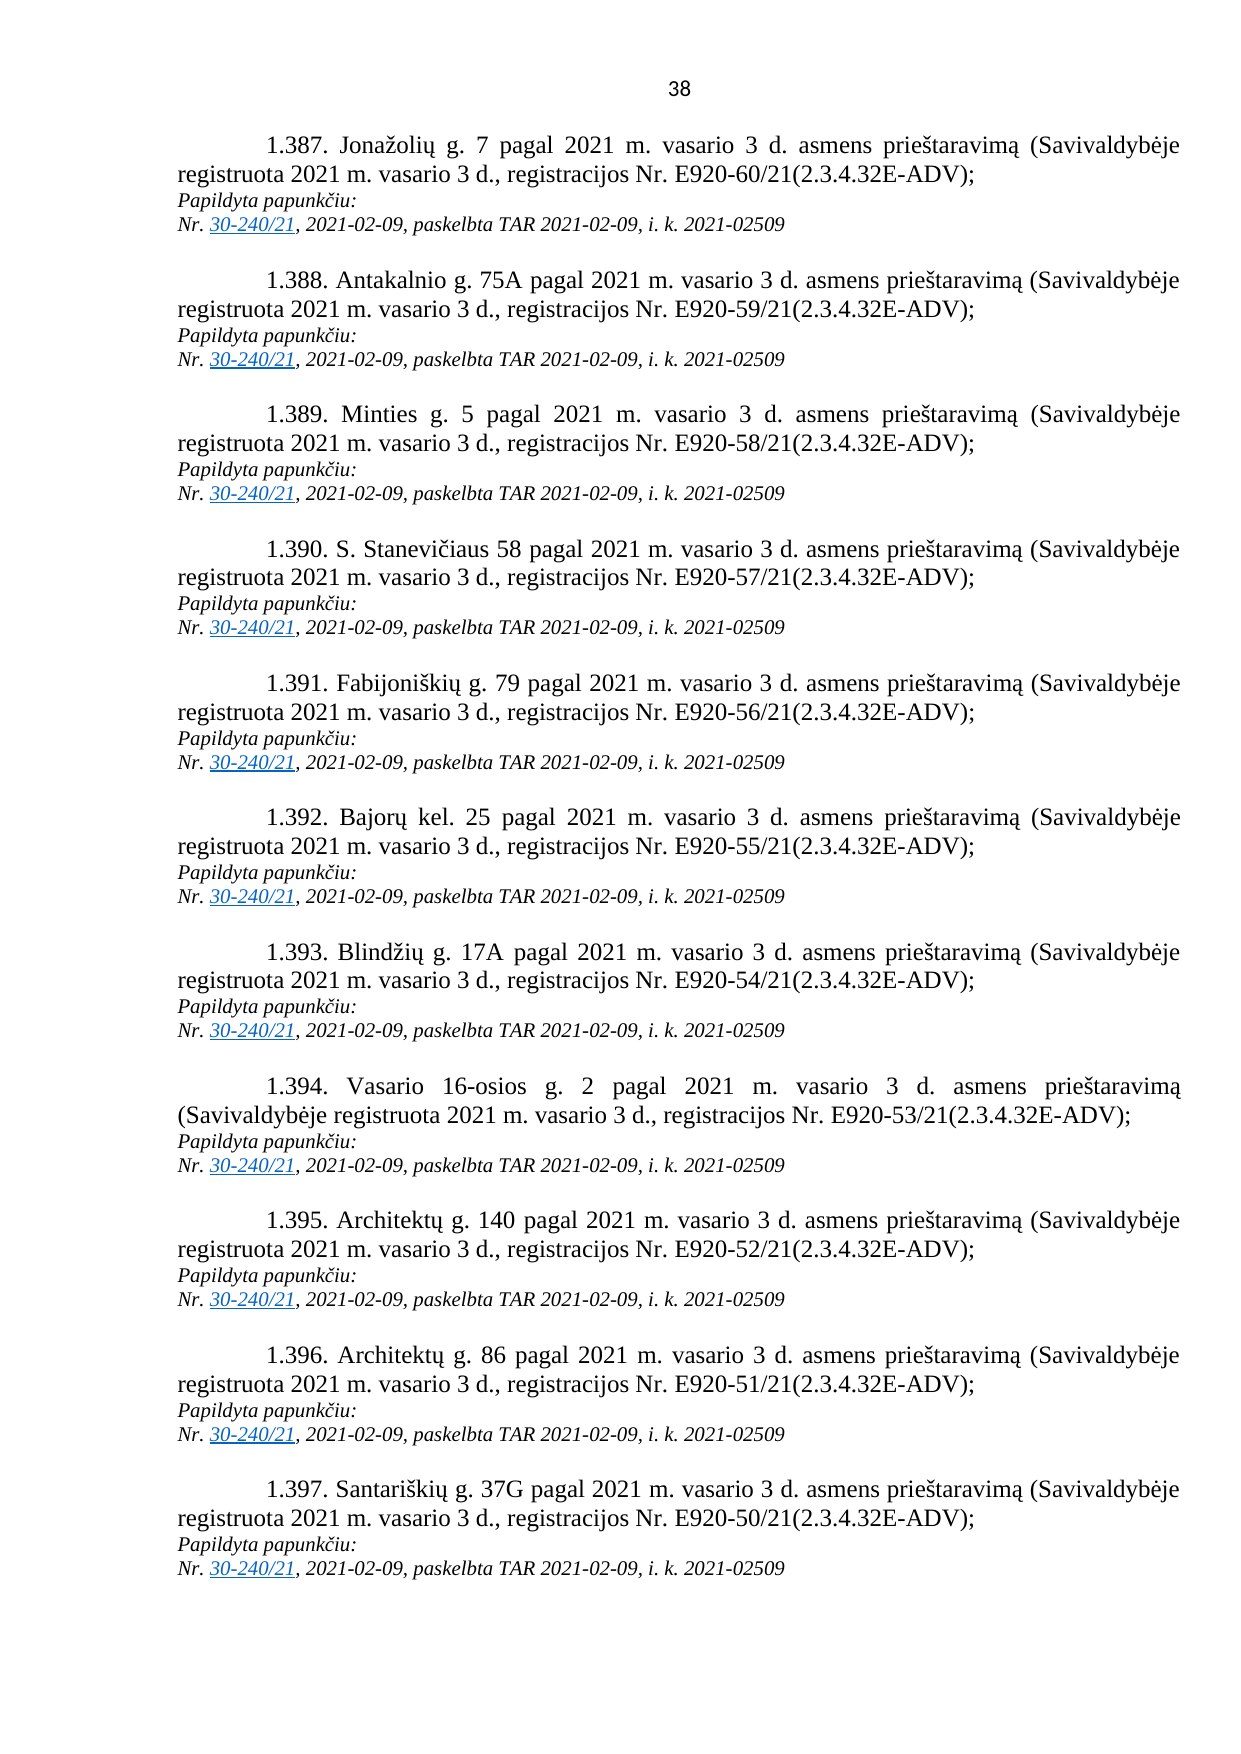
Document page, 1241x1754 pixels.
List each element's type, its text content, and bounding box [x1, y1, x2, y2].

text Nr. 30-240/21, 2021-02-09, paskelbta TAR 2021-02-09, i. k. 2021-02509 [177, 615, 1181, 639]
text 1.388. Antakalnio g. 75A pagal 2021 m. vasario 3 d. asmens prieštaravimą (Savivaldybėje registruota 2021 m. vasario 3 d., registracijos Nr. E920-59/21(2.3.4.32E-ADV); [177, 265, 1181, 322]
text Nr. 30-240/21, 2021-02-09, paskelbta TAR 2021-02-09, i. k. 2021-02509 [177, 1556, 1181, 1580]
text Papildyta papunkčiu: [177, 726, 1181, 750]
text Papildyta papunkčiu: [177, 188, 1181, 212]
text 1.391. Fabijoniškių g. 79 pagal 2021 m. vasario 3 d. asmens prieštaravimą (Savivaldybėje registruota 2021 m. vasario 3 d., registracijos Nr. E920-56/21(2.3.4.32E-ADV); [177, 668, 1181, 726]
text 1.396. Architektų g. 86 pagal 2021 m. vasario 3 d. asmens prieštaravimą (Savivaldybėje registruota 2021 m. vasario 3 d., registracijos Nr. E920-51/21(2.3.4.32E-ADV); [177, 1340, 1181, 1397]
text Nr. 30-240/21, 2021-02-09, paskelbta TAR 2021-02-09, i. k. 2021-02509 [177, 1018, 1181, 1042]
text Nr. 30-240/21, 2021-02-09, paskelbta TAR 2021-02-09, i. k. 2021-02509 [177, 884, 1181, 908]
text Nr. 30-240/21, 2021-02-09, paskelbta TAR 2021-02-09, i. k. 2021-02509 [177, 481, 1181, 505]
text 1.393. Blindžių g. 17A pagal 2021 m. vasario 3 d. asmens prieštaravimą (Savivaldybėje registruota 2021 m. vasario 3 d., registracijos Nr. E920-54/21(2.3.4.32E-ADV); [177, 937, 1181, 994]
text Papildyta papunkčiu: [177, 1532, 1181, 1556]
text 1.395. Architektų g. 140 pagal 2021 m. vasario 3 d. asmens prieštaravimą (Savivaldybėje registruota 2021 m. vasario 3 d., registracijos Nr. E920-52/21(2.3.4.32E-ADV); [177, 1206, 1181, 1263]
text Nr. 30-240/21, 2021-02-09, paskelbta TAR 2021-02-09, i. k. 2021-02509 [177, 750, 1181, 774]
text 1.392. Bajorų kel. 25 pagal 2021 m. vasario 3 d. asmens prieštaravimą (Savivaldybėje registruota 2021 m. vasario 3 d., registracijos Nr. E920-55/21(2.3.4.32E-ADV); [177, 802, 1181, 860]
text Papildyta papunkčiu: [177, 994, 1181, 1018]
text 1.389. Minties g. 5 pagal 2021 m. vasario 3 d. asmens prieštaravimą (Savivaldybėje registruota 2021 m. vasario 3 d., registracijos Nr. E920-58/21(2.3.4.32E-ADV); [177, 399, 1181, 457]
text Nr. 30-240/21, 2021-02-09, paskelbta TAR 2021-02-09, i. k. 2021-02509 [177, 1422, 1181, 1446]
text Nr. 30-240/21, 2021-02-09, paskelbta TAR 2021-02-09, i. k. 2021-02509 [177, 1153, 1181, 1177]
text Papildyta papunkčiu: [177, 860, 1181, 884]
text Papildyta papunkčiu: [177, 1263, 1181, 1287]
text Papildyta papunkčiu: [177, 457, 1181, 481]
text Nr. 30-240/21, 2021-02-09, paskelbta TAR 2021-02-09, i. k. 2021-02509 [177, 1287, 1181, 1311]
text Papildyta papunkčiu: [177, 322, 1181, 347]
text 1.390. S. Stanevičiaus 58 pagal 2021 m. vasario 3 d. asmens prieštaravimą (Savivaldybėje registruota 2021 m. vasario 3 d., registracijos Nr. E920-57/21(2.3.4.32E-ADV); [177, 534, 1181, 591]
text Nr. 30-240/21, 2021-02-09, paskelbta TAR 2021-02-09, i. k. 2021-02509 [177, 347, 1181, 371]
text 1.394. Vasario 16-osios g. 2 pagal 2021 m. vasario 3 d. asmens prieštaravimą (Savivaldybėje registruota 2021 m. vasario 3 d., registracijos Nr. E920-53/21(2.3.4.32E-ADV); [177, 1071, 1181, 1129]
text 1.397. Santariškių g. 37G pagal 2021 m. vasario 3 d. asmens prieštaravimą (Savivaldybėje registruota 2021 m. vasario 3 d., registracijos Nr. E920-50/21(2.3.4.32E-ADV); [177, 1474, 1181, 1532]
text Papildyta papunkčiu: [177, 1129, 1181, 1153]
text Papildyta papunkčiu: [177, 591, 1181, 615]
text 1.387. Jonažolių g. 7 pagal 2021 m. vasario 3 d. asmens prieštaravimą (Savivaldybėje registruota 2021 m. vasario 3 d., registracijos Nr. E920-60/21(2.3.4.32E-ADV); [177, 131, 1181, 188]
text Nr. 30-240/21, 2021-02-09, paskelbta TAR 2021-02-09, i. k. 2021-02509 [177, 212, 1181, 236]
text Papildyta papunkčiu: [177, 1397, 1181, 1422]
